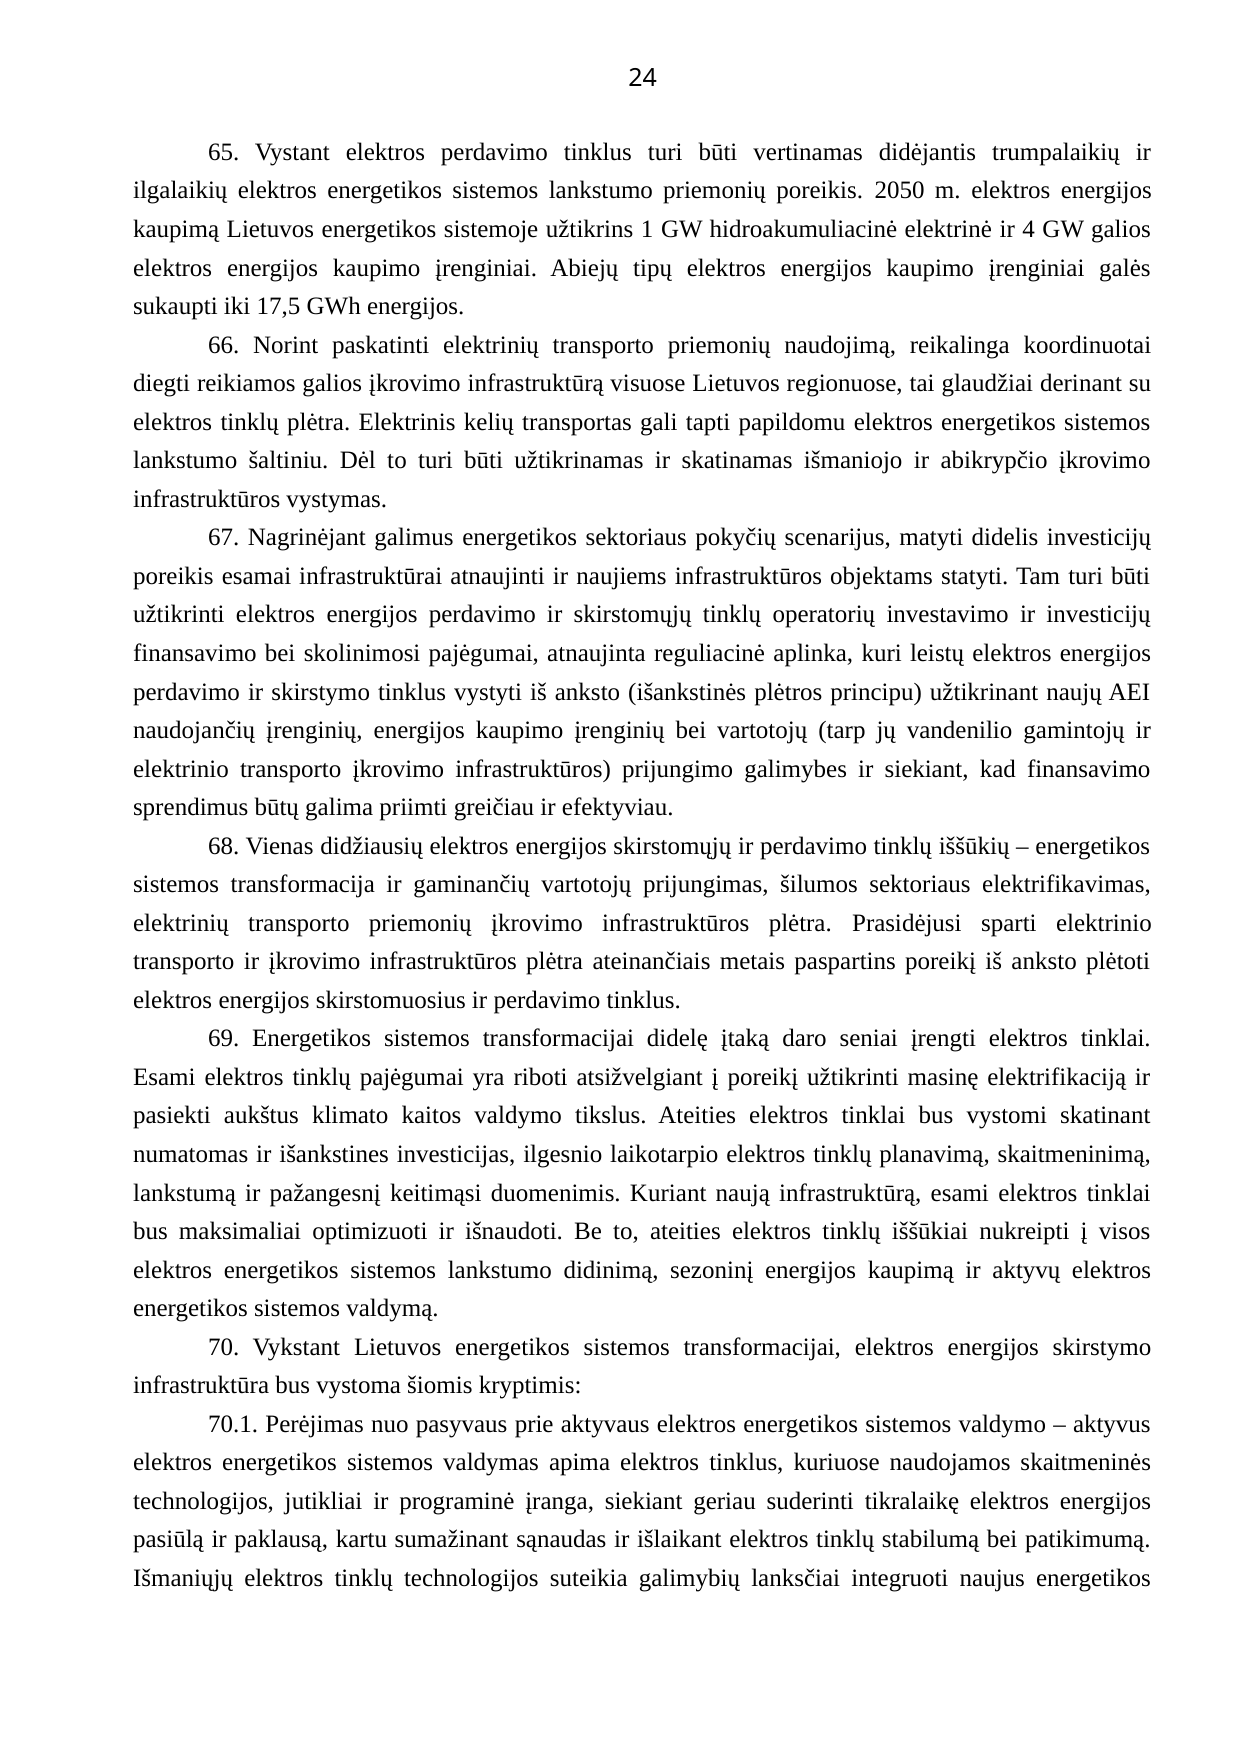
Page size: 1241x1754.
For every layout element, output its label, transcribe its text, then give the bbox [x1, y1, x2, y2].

text 69. Energetikos sistemos transformacijai didelę įtaką daro seniai įrengti elektros tinklai. Esami elektros tinklų pajėgumai yra riboti atsižvelgiant į poreikį užtikrinti masinę elektrifikaciją ir pasiekti aukštus klimato kaitos valdymo tikslus. Ateities elektros tinklai bus vystomi skatinant numatomas ir išankstines investicijas, ilgesnio laikotarpio elektros tinklų planavimą, skaitmeninimą, lankstumą ir pažangesnį keitimąsi duomenimis. Kuriant naują infrastruktūrą, esami elektros tinklai bus maksimaliai optimizuoti ir išnaudoti. Be to, ateities elektros tinklų iššūkiai nukreipti į visos elektros energetikos sistemos lankstumo didinimą, sezoninį energijos kaupimą ir aktyvų elektros energetikos sistemos valdymą. [133, 1014, 1152, 1322]
text 68. Vienas didžiausių elektros energijos skirstomųjų ir perdavimo tinklų iššūkių – energetikos sistemos transformacija ir gaminančių vartotojų prijungimas, šilumos sektoriaus elektrifikavimas, elektrinių transporto priemonių įkrovimo infrastruktūros plėtra. Prasidėjusi sparti elektrinio transporto ir įkrovimo infrastruktūros plėtra ateinančiais metais paspartins poreikį iš anksto plėtoti elektros energijos skirstomuosius ir perdavimo tinklus. [133, 821, 1152, 1014]
text 66. Norint paskatinti elektrinių transporto priemonių naudojimą, reikalinga koordinuotai diegti reikiamos galios įkrovimo infrastruktūrą visuose Lietuvos regionuose, tai glaudžiai derinant su elektros tinklų plėtra. Elektrinis kelių transportas gali tapti papildomu elektros energetikos sistemos lankstumo šaltiniu. Dėl to turi būti užtikrinamas ir skatinamas išmaniojo ir abikrypčio įkrovimo infrastruktūros vystymas. [133, 320, 1152, 513]
text 65. Vystant elektros perdavimo tinklus turi būti vertinamas didėjantis trumpalaikių ir ilgalaikių elektros energetikos sistemos lankstumo priemonių poreikis. 2050 m. elektros energijos kaupimą Lietuvos energetikos sistemoje užtikrins 1 GW hidroakumuliacinė elektrinė ir 4 GW galios elektros energijos kaupimo įrenginiai. Abiejų tipų elektros energijos kaupimo įrenginiai galės sukaupti iki 17,5 GWh energijos. [133, 127, 1152, 320]
text 67. Nagrinėjant galimus energetikos sektoriaus pokyčių scenarijus, matyti didelis investicijų poreikis esamai infrastruktūrai atnaujinti ir naujiems infrastruktūros objektams statyti. Tam turi būti užtikrinti elektros energijos perdavimo ir skirstomųjų tinklų operatorių investavimo ir investicijų finansavimo bei skolinimosi pajėgumai, atnaujinta reguliacinė aplinka, kuri leistų elektros energijos perdavimo ir skirstymo tinklus vystyti iš anksto (išankstinės plėtros principu) užtikrinant naujų AEI naudojančių įrenginių, energijos kaupimo įrenginių bei vartotojų (tarp jų vandenilio gamintojų ir elektrinio transporto įkrovimo infrastruktūros) prijungimo galimybes ir siekiant, kad finansavimo sprendimus būtų galima priimti greičiau ir efektyviau. [133, 513, 1152, 821]
text 70. Vykstant Lietuvos energetikos sistemos transformacijai, elektros energijos skirstymo infrastruktūra bus vystoma šiomis kryptimis: [133, 1322, 1152, 1399]
text 70.1. Perėjimas nuo pasyvaus prie aktyvaus elektros energetikos sistemos valdymo – aktyvus elektros energetikos sistemos valdymas apima elektros tinklus, kuriuose naudojamos skaitmeninės technologijos, jutikliai ir programinė įranga, siekiant geriau suderinti tikralaikę elektros energijos pasiūlą ir paklausą, kartu sumažinant sąnaudas ir išlaikant elektros tinklų stabilumą bei patikimumą. Išmaniųjų elektros tinklų technologijos suteikia galimybių lanksčiai integruoti naujus energetikos [133, 1399, 1152, 1592]
